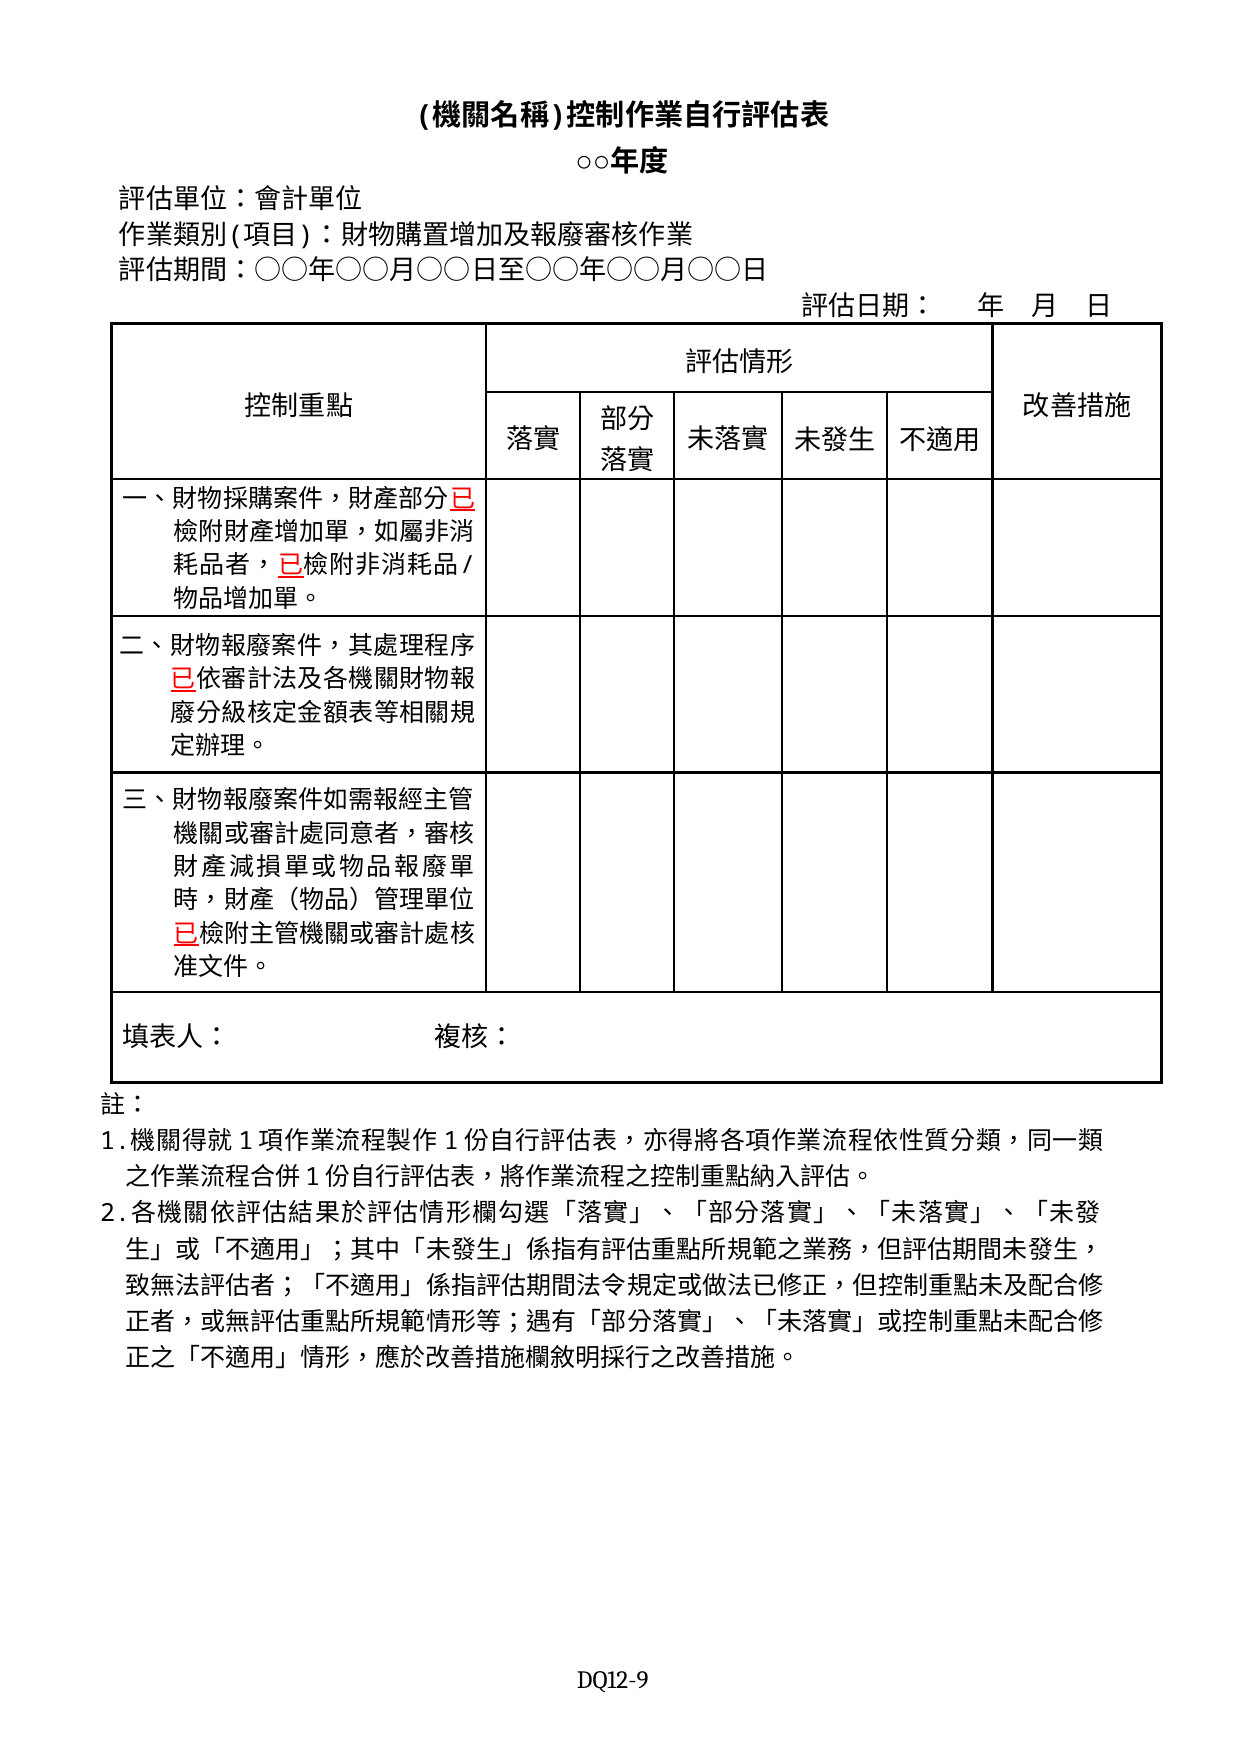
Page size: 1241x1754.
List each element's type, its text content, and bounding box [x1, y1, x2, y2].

table_cell [888, 480, 991, 615]
table_cell 三、財物報廢案件如需報經主管機關或審計處同意者，審核財產減損單或物品報廢單時，財產（物品）管理單位已檢附主管機關或審計處核准文件。 [113, 774, 485, 991]
text 評估單位：會計單位 [119, 180, 1125, 216]
table_cell [783, 480, 886, 615]
table_cell [994, 774, 1160, 991]
table_cell 一、財物採購案件，財產部分已檢附財產增加單，如屬非消耗品者，已檢附非消耗品/物品增加單。 [113, 480, 485, 615]
table_cell [581, 774, 673, 991]
table_cell 未發生 [783, 393, 886, 477]
table_cell [675, 774, 781, 991]
table_cell [487, 480, 579, 615]
table_cell 二、財物報廢案件，其處理程序已依審計法及各機關財物報廢分級核定金額表等相關規定辦理。 [113, 617, 485, 771]
table_cell [994, 480, 1160, 615]
table_cell [675, 617, 781, 771]
table_cell [888, 617, 991, 771]
table_cell 不適用 [888, 393, 991, 477]
text 2.各機關依評估結果於評估情形欄勾選「落實」、「部分落實」、「未落實」、「未發生」或「不適用」；其中「未發生」係指有評估重點所規範之業務，但評估期間未發生，致無法評估者；「不適用」係指評估期間法令規定或做法已修正，但控制重點未及配合修正者，或無評估重點所規範情形等；遇有「部分落實」、「未落實」或控制重點未配合修正之「不適用」情形，應於改善措施欄敘明採行之改善措施。 [100, 1193, 1104, 1374]
table_cell [487, 617, 579, 771]
table_cell [994, 617, 1160, 771]
table_cell [581, 617, 673, 771]
table_header 評估情形 [487, 325, 991, 391]
table_header 改善措施 [994, 325, 1160, 477]
table_cell [581, 480, 673, 615]
text (機關名稱)控制作業自行評估表 [119, 89, 1125, 134]
table_cell [783, 774, 886, 991]
text 註： [100, 1084, 1125, 1120]
text 評估期間：○○年○○月○○日至○○年○○月○○日 [119, 251, 1125, 287]
table_cell [783, 617, 886, 771]
table_cell 落實 [487, 393, 579, 477]
text 評估日期： 年 月 日 [119, 287, 1112, 322]
text 1.機關得就1項作業流程製作1份自行評估表，亦得將各項作業流程依性質分類，同一類之作業流程合併1份自行評估表，將作業流程之控制重點納入評估。 [100, 1120, 1104, 1193]
table_cell [675, 480, 781, 615]
table_cell 填表人： 複核： [113, 993, 1160, 1081]
table_cell [888, 774, 991, 991]
text ○○年度 [119, 134, 1125, 180]
text 作業類別(項目)：財物購置增加及報廢審核作業 [119, 216, 1125, 251]
table_cell 部分落實 [581, 393, 673, 477]
table_cell [487, 774, 579, 991]
table_header 控制重點 [113, 325, 485, 477]
table_cell 未落實 [675, 393, 781, 477]
